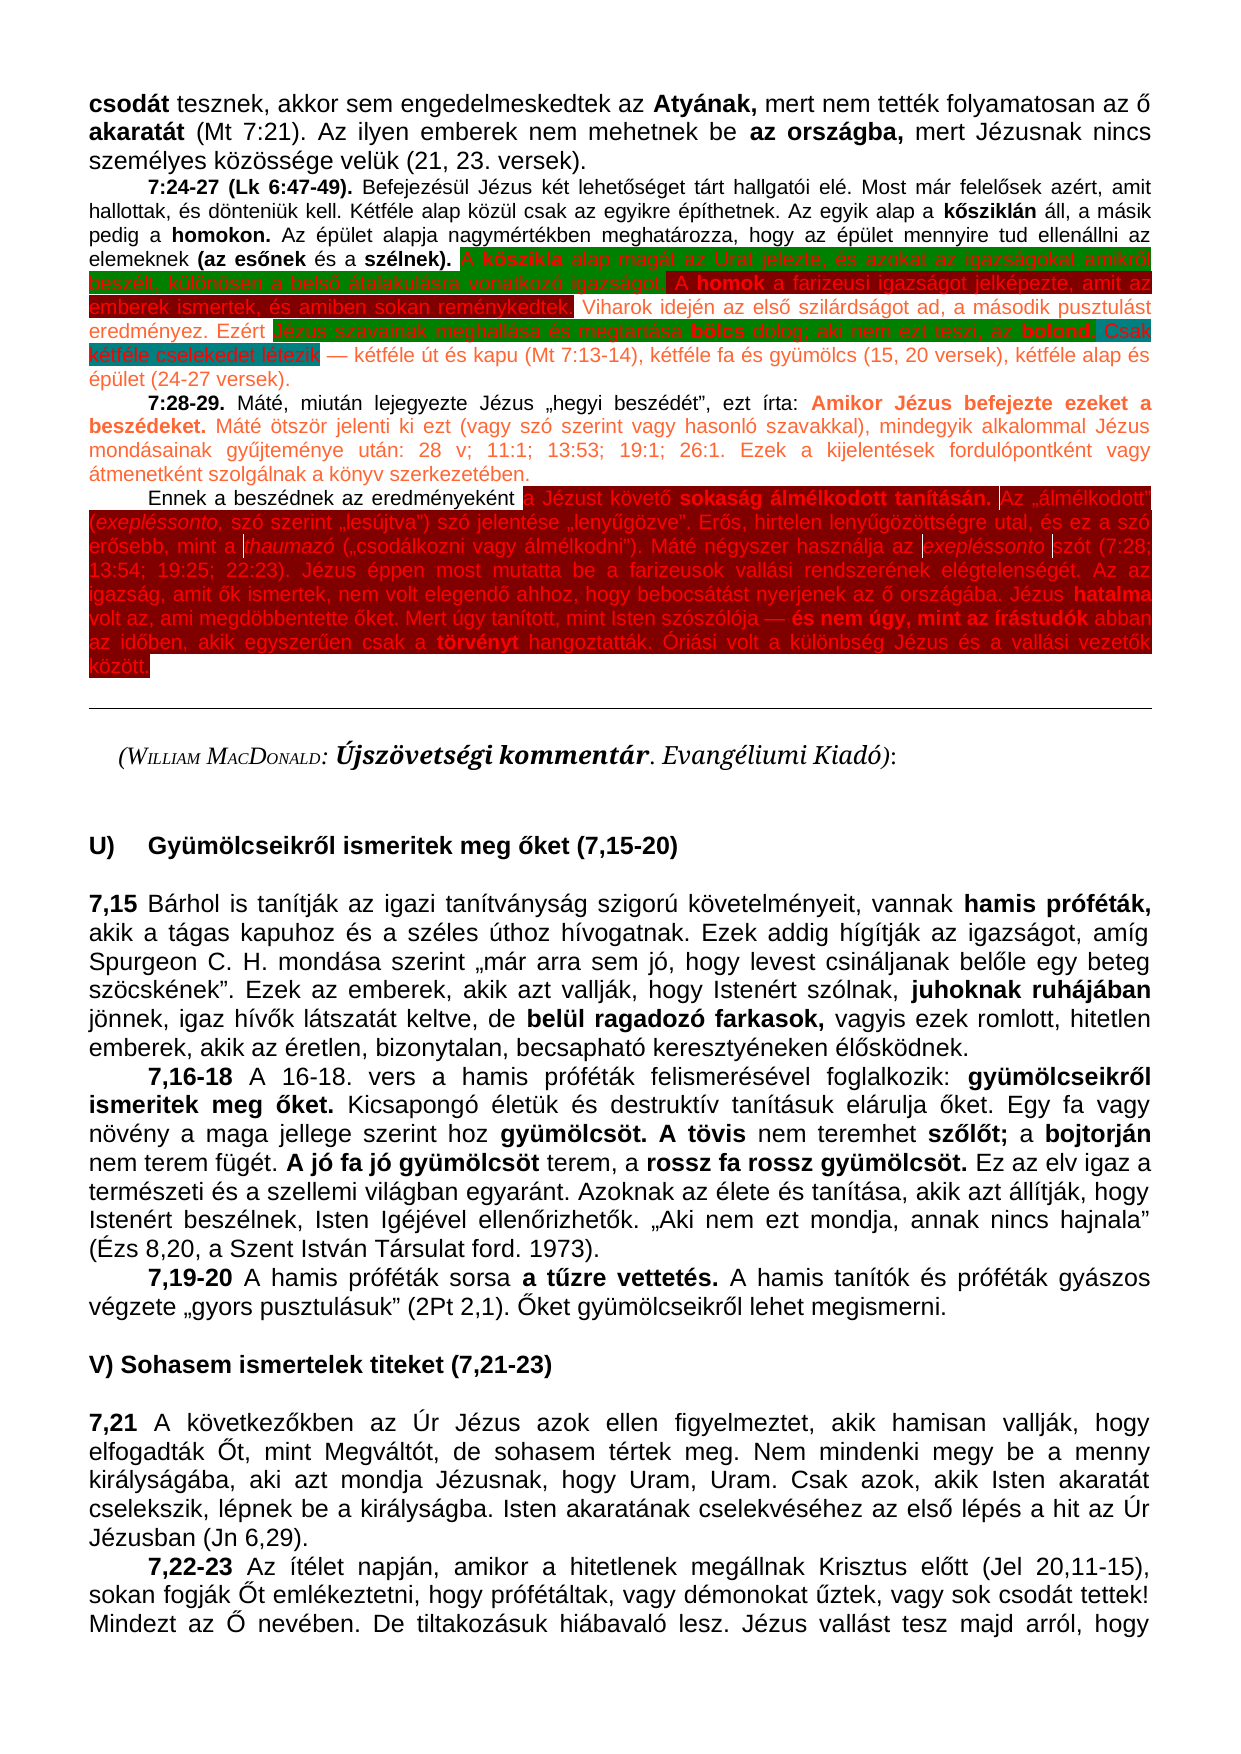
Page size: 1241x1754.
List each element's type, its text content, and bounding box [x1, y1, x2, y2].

text 7,19-20 A hamis próféták sorsa a tűzre vettetés. A hamis tanítók és próféták gyászos végzete „gyors pusztulásuk” (2Pt 2,1). Őket gyümölcseikről lehet megismerni. [88, 1263, 1152, 1320]
text 7,16-18 A 16-18. vers a hamis próféták felismerésével foglalkozik: gyümölcseikről ismeritek meg őket. Kicsapongó életük és destruktív tanításuk elárulja őket. Egy fa vagy növény a maga jellege szerint hoz gyümölcsöt. A tövis nem teremhet szőlőt; a bojtorján nem terem fügét. A jó fa jó gyümölcsöt terem, a rossz fa rossz gyümölcsöt. Ez az elv igaz a természeti és a szellemi világban egyaránt. Azoknak az élete és tanítása, akik azt állítják, hogy Istenért beszélnek, Isten Igéjével ellenőrizhetők. „Aki nem ezt mondja, annak nincs hajnala” (Ézs 8,20, a Szent István Társulat ford. 1973). [88, 1062, 1152, 1263]
text 7:24-27 (Lk 6:47-49). Befejezésül Jézus két lehetőséget tárt hallgatói elé. Most már felelősek azért, amit hallottak, és dönteniük kell. Kétféle alap közül csak az egyikre építhetnek. Az egyik alap a kősziklán áll, a másik pedig a homokon. Az épület alapja nagymértékben meghatározza, hogy az épület mennyire tud ellenállni az elemeknek (az esőnek és a szélnek). A kőszikla alap magát az Urat jelezte, és azokat az igazságokat amikről beszélt, különösen a belső átalakulásra vonatkozó igazságot. A homok a farizeusi igazságot jelképezte, amit az emberek ismertek, és amiben sokan reménykedtek. Viharok idején az első szilárdságot ad, a második pusztulást eredményez. Ezért Jézus szavainak meghallása és megtartása bölcs dolog; aki nem ezt teszi, az bolond. Csak kétféle cselekedet létezik — kétféle út és kapu (Mt 7:13-14), kétféle fa és gyümölcs (15, 20 versek), kétféle alap és épület (24-27 versek). [88, 175, 1152, 390]
text csodát tesznek, akkor sem engedelmeskedtek az Atyának, mert nem tették folyamatosan az ő akaratát (Mt 7:21). Az ilyen emberek nem mehetnek be az országba, mert Jézusnak nincs személyes közössége velük (21, 23. versek). [88, 88, 1152, 175]
text 7,21 A következőkben az Úr Jézus azok ellen figyelmeztet, akik hamisan vallják, hogy elfogadták Őt, mint Megváltót, de sohasem tértek meg. Nem mindenki megy be a menny királyságába, aki azt mondja Jézusnak, hogy Uram, Uram. Csak azok, akik Isten akaratát cselekszik, lépnek be a királyságba. Isten akaratának cselekvéséhez az első lépés a hit az Úr Jézusban (Jn 6,29). [88, 1408, 1152, 1552]
text V) Sohasem ismertelek titeket (7,21-23) [88, 1350, 1152, 1378]
text 7,15 Bárhol is tanítják az igazi tanítványság szigorú követelményeit, vannak hamis próféták, akik a tágas kapuhoz és a széles úthoz hívogatnak. Ezek addig hígítják az igazságot, amíg Spurgeon C. H. mondása szerint „már arra sem jó, hogy levest csináljanak belőle egy beteg szöcskének”. Ezek az emberek, akik azt vallják, hogy Istenért szólnak, juhoknak ruhájában jönnek, igaz hívők látszatát keltve, de belül ragadozó farkasok, vagyis ezek romlott, hitetlen emberek, akik az éretlen, bizonytalan, becsapható keresztyéneken élősködnek. [88, 889, 1152, 1062]
text 7,22-23 Az ítélet napján, amikor a hitetlenek megállnak Krisztus előtt (Jel 20,11-15), sokan fogják Őt emlékeztetni, hogy prófétáltak, vagy démonokat űztek, vagy sok csodát tettek! Mindezt az Ő nevében. De tiltakozásuk hiábavaló lesz. Jézus vallást tesz majd arról, hogy [88, 1552, 1152, 1638]
text (William MacDonald: Újszövetségi kommentár. Evangéliumi Kiadó): [88, 709, 1152, 801]
text 7:28-29. Máté, miután lejegyezte Jézus „hegyi beszédét”, ezt írta: Amikor Jézus befejezte ezeket a beszédeket. Máté ötször jelenti ki ezt (vagy szó szerint vagy hasonló szavakkal), mindegyik alkalommal Jézus mondásainak gyűjteménye után: 28 v; 11:1; 13:53; 19:1; 26:1. Ezek a kijelentések fordulópontként vagy átmenetként szolgálnak a könyv szerkezetében. [88, 390, 1152, 486]
text Ennek a beszédnek az eredményeként a Jézust követő sokaság álmélkodott tanításán. Az „álmélkodott” (exepléssonto, szó szerint „lesújtva”) szó jelentése „lenyűgözve”. Erős, hirtelen lenyűgözöttségre utal, és ez a szó erősebb, mint a thaumazó („csodálkozni vagy álmélkodni”). Máté négyszer használja az exepléssonto szót (7:28; 13:54; 19:25; 22:23). Jézus éppen most mutatta be a farizeusok vallási rendszerének elégtelenségét. Az az igazság, amit ők ismertek, nem volt elegendő ahhoz, hogy bebocsátást nyerjenek az ő országába. Jézus hatalma volt az, ami megdöbbentette őket. Mert úgy tanított, mint Isten szószólója — és nem úgy, mint az írástudók abban az időben, akik egyszerűen csak a törvényt hangoztatták. Óriási volt a különbség Jézus és a vallási vezetők között. [88, 486, 1152, 678]
text U) Gyümölcseikről ismeritek meg őket (7,15-20) [88, 831, 1152, 859]
